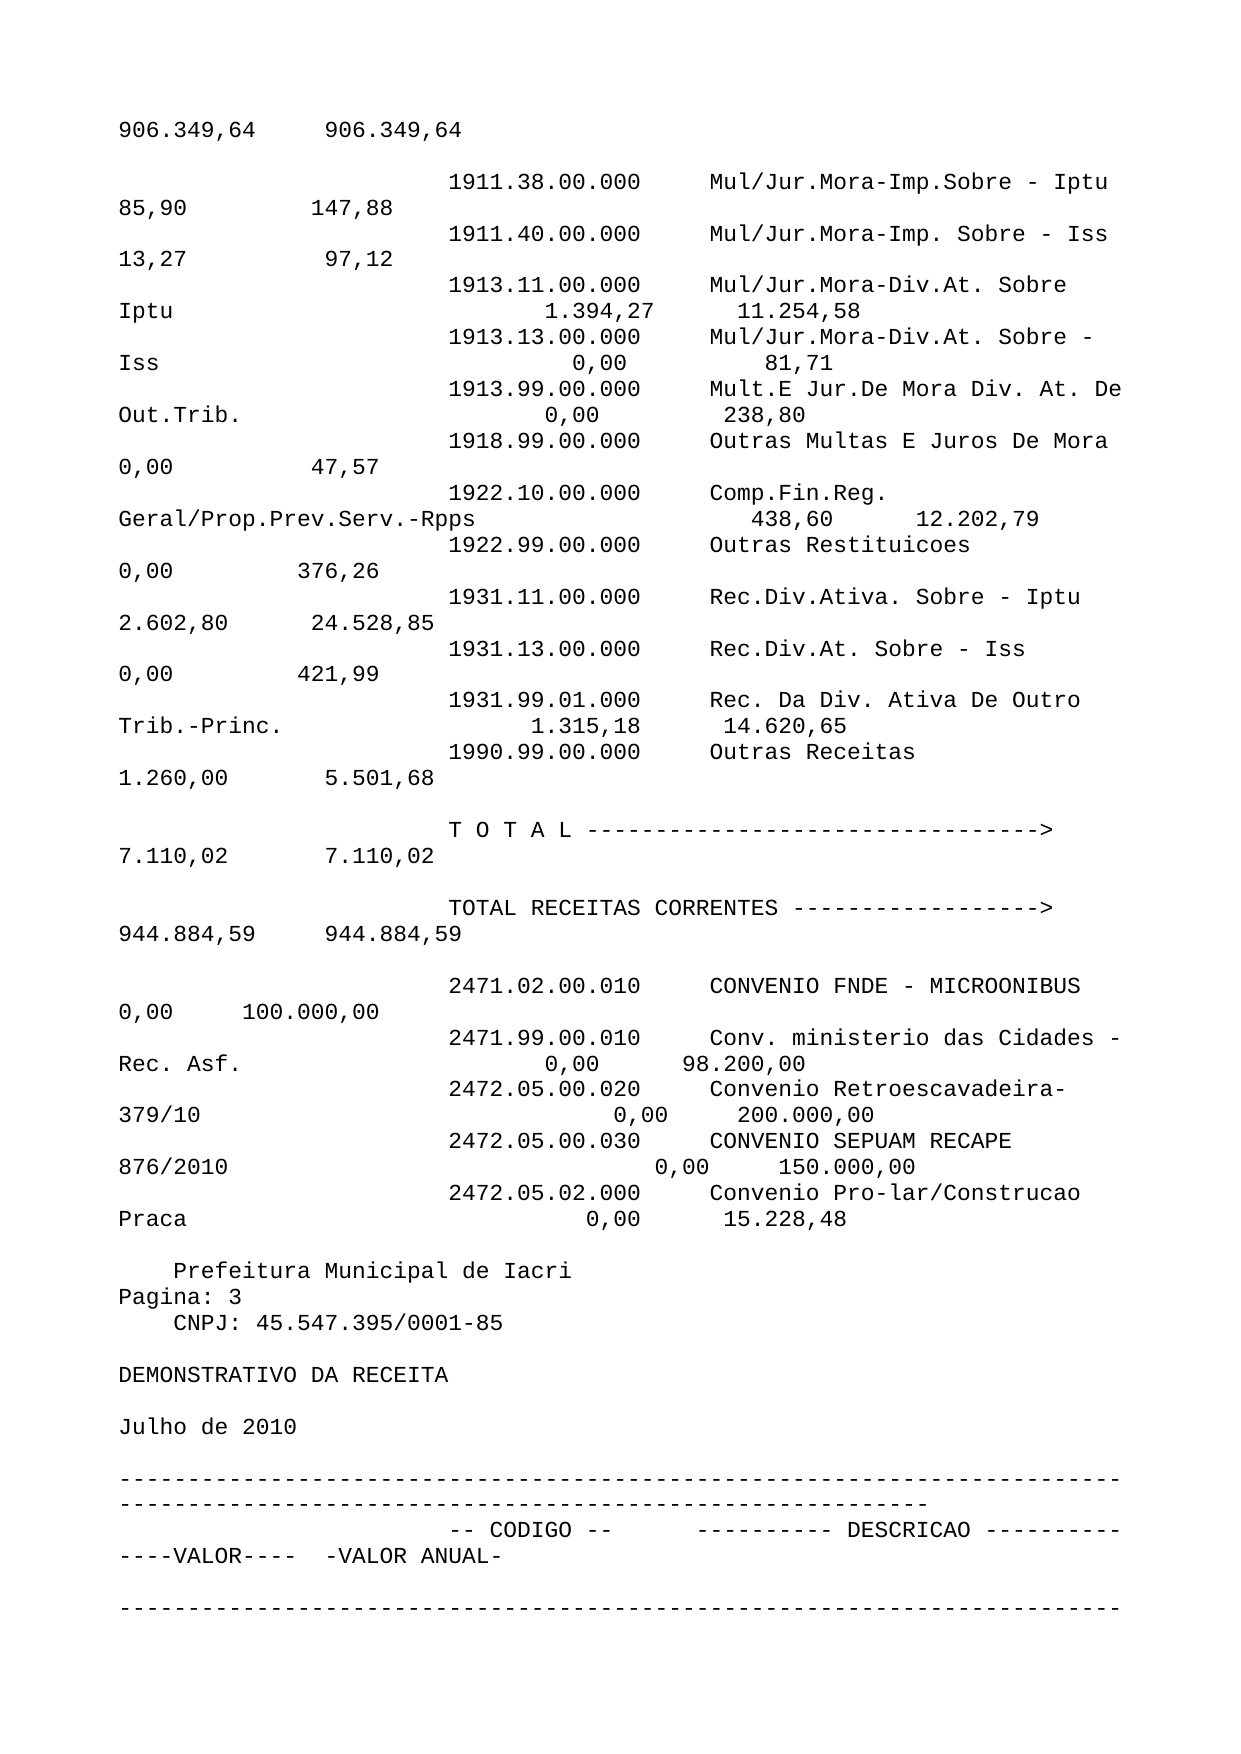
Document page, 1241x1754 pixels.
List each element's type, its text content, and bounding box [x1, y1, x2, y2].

text DEMONSTRATIVO DA RECEITA [118, 1337, 1122, 1389]
text 1911.40.00.000 Mul/Jur.Mora-Imp. Sobre - Iss 13,27 97,12 [118, 222, 1122, 274]
text 2472.05.02.000 Convenio Pro-lar/Construcao Praca 0,00 15.228,48 [118, 1182, 1122, 1233]
text 1922.99.00.000 Outras Restituicoes 0,00 376,26 [118, 533, 1122, 585]
text 1913.11.00.000 Mul/Jur.Mora-Div.At. Sobre Iptu 1.394,27 11.254,58 [118, 274, 1122, 326]
text -- CODIGO -- ---------- DESCRICAO ---------- ----VALOR---- -VALOR ANUAL- [118, 1519, 1122, 1571]
text 1913.13.00.000 Mul/Jur.Mora-Div.At. Sobre - Iss 0,00 81,71 [118, 326, 1122, 377]
text 2471.99.00.010 Conv. ministerio das Cidades - Rec. Asf. 0,00 98.200,00 [118, 1026, 1122, 1078]
text 1931.13.00.000 Rec.Div.At. Sobre - Iss 0,00 421,99 [118, 637, 1122, 689]
text 2472.05.00.030 CONVENIO SEPUAM RECAPE 876/2010 0,00 150.000,00 [118, 1130, 1122, 1182]
text 1931.11.00.000 Rec.Div.Ativa. Sobre - Iptu 2.602,80 24.528,85 [118, 585, 1122, 637]
text 1990.99.00.000 Outras Receitas 1.260,00 5.501,68 [118, 741, 1122, 792]
text Prefeitura Municipal de Iacri Pagina: 3 [118, 1259, 1122, 1311]
text TOTAL RECEITAS CORRENTES ------------------> 944.884,59 944.884,59 [118, 896, 1122, 948]
text Julho de 2010 [118, 1389, 1122, 1441]
text 2472.05.00.020 Convenio Retroescavadeira-379/10 0,00 200.000,00 [118, 1078, 1122, 1130]
text 2471.02.00.010 CONVENIO FNDE - MICROONIBUS 0,00 100.000,00 [118, 974, 1122, 1026]
text CNPJ: 45.547.395/0001-85 [118, 1311, 1122, 1337]
text 1922.10.00.000 Comp.Fin.Reg. Geral/Prop.Prev.Serv.-Rpps 438,60 12.202,79 [118, 481, 1122, 533]
text 1931.99.01.000 Rec. Da Div. Ativa De Outro Trib.-Princ. 1.315,18 14.620,65 [118, 689, 1122, 741]
text T O T A L ---------------------------------> 7.110,02 7.110,02 [118, 818, 1122, 870]
text 1911.38.00.000 Mul/Jur.Mora-Imp.Sobre - Iptu 85,90 147,88 [118, 170, 1122, 222]
text ------------------------------------------------------------------------------------------------------------------------------------ [118, 1441, 1122, 1519]
text 1913.99.00.000 Mult.E Jur.De Mora Div. At. De Out.Trib. 0,00 238,80 [118, 377, 1122, 429]
text ------------------------------------------------------------------------------------------------------------------------------------ [118, 1571, 1122, 1622]
text 1918.99.00.000 Outras Multas E Juros De Mora 0,00 47,57 [118, 429, 1122, 481]
text 906.349,64 906.349,64 [118, 118, 1122, 144]
